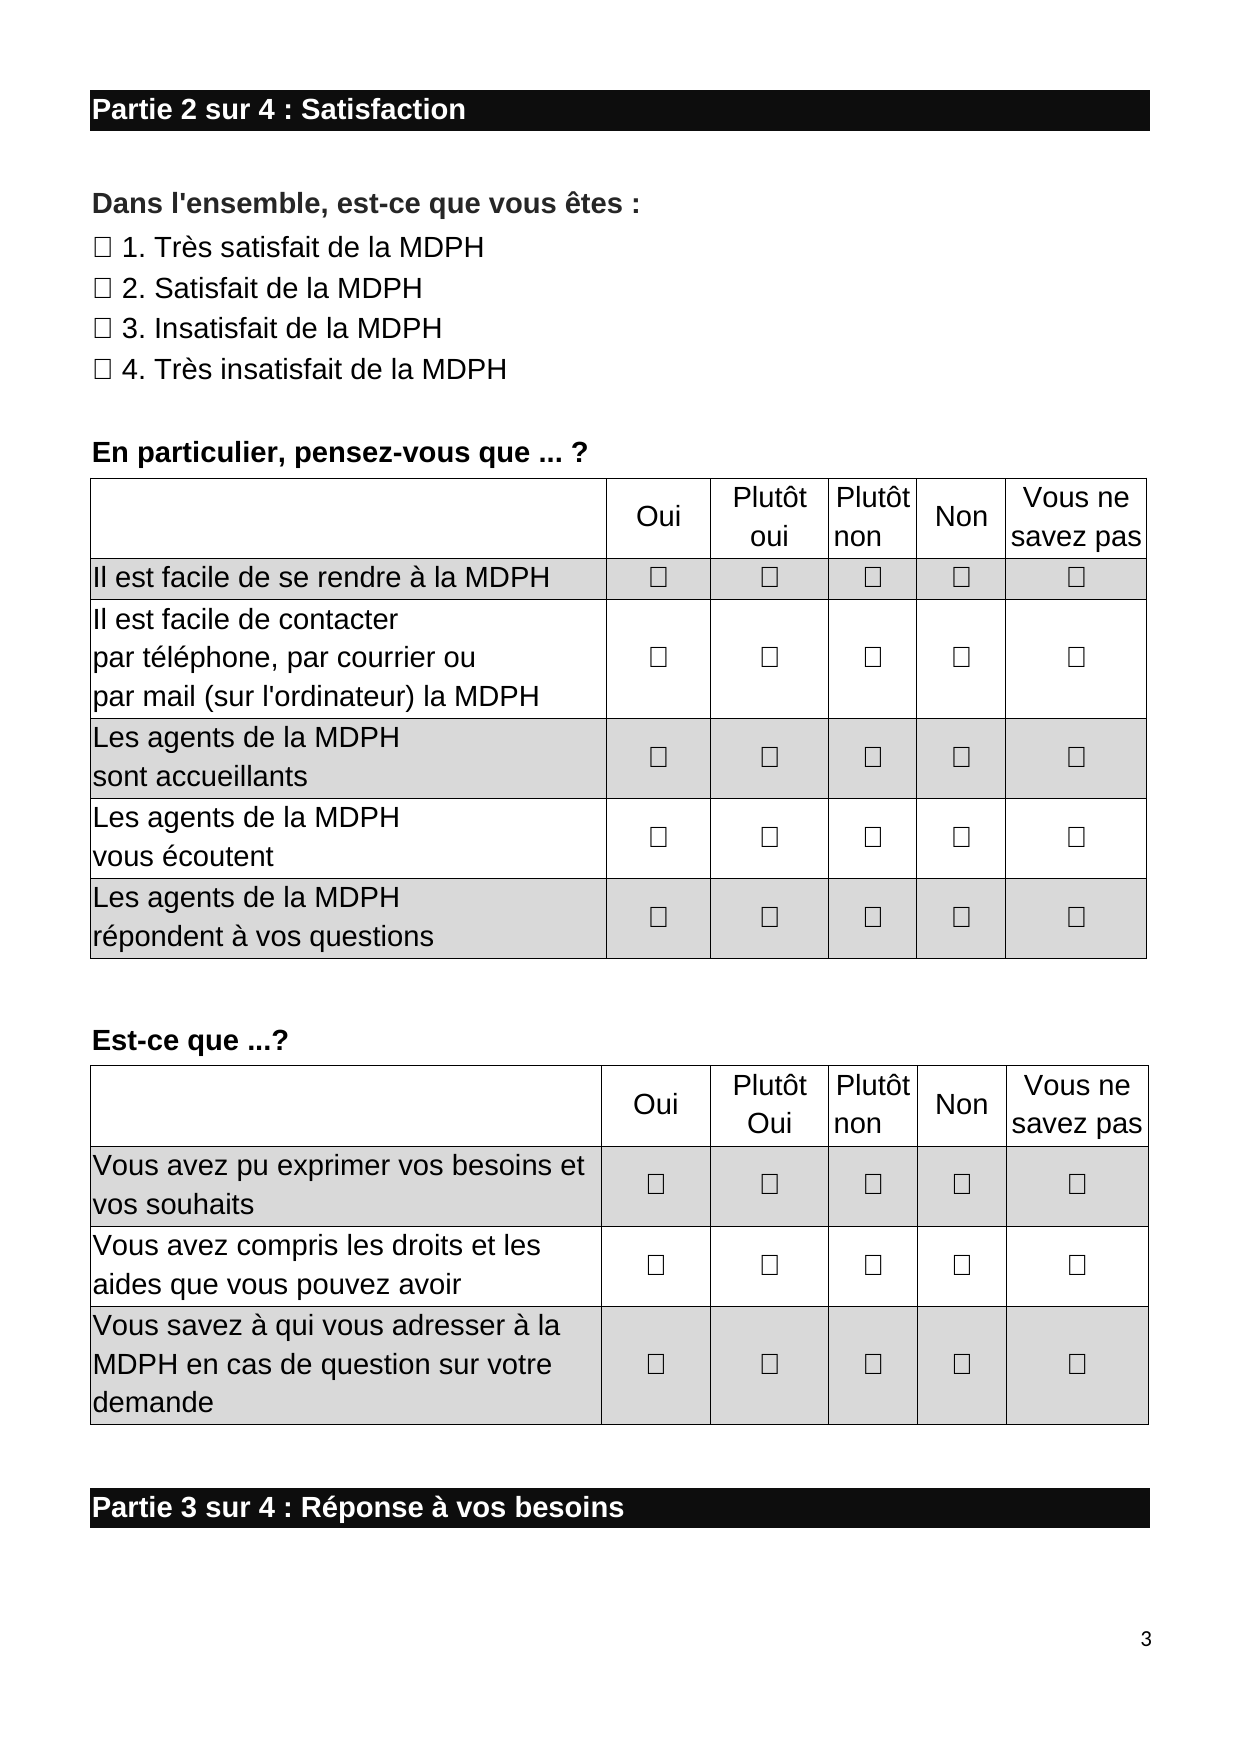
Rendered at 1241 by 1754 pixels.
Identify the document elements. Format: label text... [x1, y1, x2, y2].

table_cell [89, 476, 1152, 961]
table_cell Il est facile de contacter par téléphone, par courrier ou par mail (sur l'ordinateur) la MDPH [91, 600, 606, 718]
table_header [89, 132, 1152, 227]
table_cell  [711, 600, 828, 718]
table_header Oui [602, 1066, 710, 1146]
table_cell  4. Très insatisfait de la MDPH [90, 350, 1150, 430]
table_header  1. Très satisfait de la MDPH [90, 229, 1150, 269]
table_header [89, 961, 1152, 1064]
table_header [91, 479, 606, 557]
table_header Plutôt non [829, 1066, 917, 1146]
table_header Vous ne savez pas [1007, 1066, 1148, 1146]
table_cell Vous avez compris les droits et les aides que vous pouvez avoir [91, 1227, 601, 1306]
table_cell Vous avez pu exprimer vos besoins et vos souhaits [91, 1147, 601, 1226]
table_header En particulier, pensez-vous que ... ? [90, 434, 1150, 474]
table_header Plutôt oui [711, 479, 828, 557]
table_cell  [829, 1227, 917, 1306]
table_header Partie 2 sur 4 : Satisfaction [90, 90, 1150, 131]
table_header Dans l'ensemble, est-ce que vous êtes : [90, 185, 1150, 225]
table_cell  [917, 600, 1005, 718]
table_cell  [918, 1227, 1006, 1306]
table_cell Il est facile de se rendre à la MDPH [91, 559, 606, 599]
table_cell  [711, 719, 828, 798]
table_cell  [602, 1147, 710, 1226]
table_cell  [829, 799, 916, 878]
table_cell  [829, 600, 916, 718]
table_cell  [1006, 879, 1146, 958]
table_cell  [607, 719, 710, 798]
table_cell  [1007, 1147, 1148, 1226]
table_cell  [829, 559, 916, 599]
table_cell Les agents de la MDPH vous écoutent [91, 799, 606, 878]
table_header Vous ne savez pas [1006, 479, 1146, 557]
table_cell  [1006, 559, 1146, 599]
table_cell  [1007, 1307, 1148, 1424]
table_cell [89, 1064, 1152, 1427]
table_cell  [607, 879, 710, 958]
table_cell Les agents de la MDPH sont accueillants [91, 719, 606, 798]
table_cell  [711, 559, 828, 599]
table_header [91, 1066, 601, 1146]
table_cell  [1006, 719, 1146, 798]
table_cell  [917, 719, 1005, 798]
table_cell  [917, 879, 1005, 958]
table_cell  [607, 600, 710, 718]
table_cell  [602, 1307, 710, 1424]
table_cell  [607, 559, 710, 599]
table_cell  [829, 879, 916, 958]
table_cell  [1006, 799, 1146, 878]
table_cell  [829, 719, 916, 798]
table_header Plutôt non [829, 479, 916, 557]
table_cell  [917, 559, 1005, 599]
table_cell Vous savez à qui vous adresser à la MDPH en cas de question sur votre demande [91, 1307, 601, 1424]
table_cell  [711, 799, 828, 878]
table_cell  [1007, 1227, 1148, 1306]
table_cell  [1006, 600, 1146, 718]
table_header Est-ce que ...? [90, 1022, 1150, 1062]
table_cell Les agents de la MDPH répondent à vos questions [91, 879, 606, 958]
table_header Non [918, 1066, 1006, 1146]
table_cell  3. Insatisfait de la MDPH [90, 310, 1150, 350]
table_cell  [918, 1147, 1006, 1226]
table_header Plutôt Oui [711, 1066, 828, 1146]
table_cell  2. Satisfait de la MDPH [90, 269, 1150, 310]
table_cell  [711, 1307, 828, 1424]
table_header Partie 3 sur 4 : Réponse à vos besoins [90, 1488, 1150, 1528]
table_cell  [829, 1147, 917, 1226]
table_header Oui [607, 479, 710, 557]
table_cell  [711, 879, 828, 958]
table_cell  [918, 1307, 1006, 1424]
table_header Non [917, 479, 1005, 557]
table_cell  [607, 799, 710, 878]
table_cell  [829, 1307, 917, 1424]
table_cell  [711, 1147, 828, 1226]
table_cell  [602, 1227, 710, 1306]
table_cell  [711, 1227, 828, 1306]
table_cell  [917, 799, 1005, 878]
